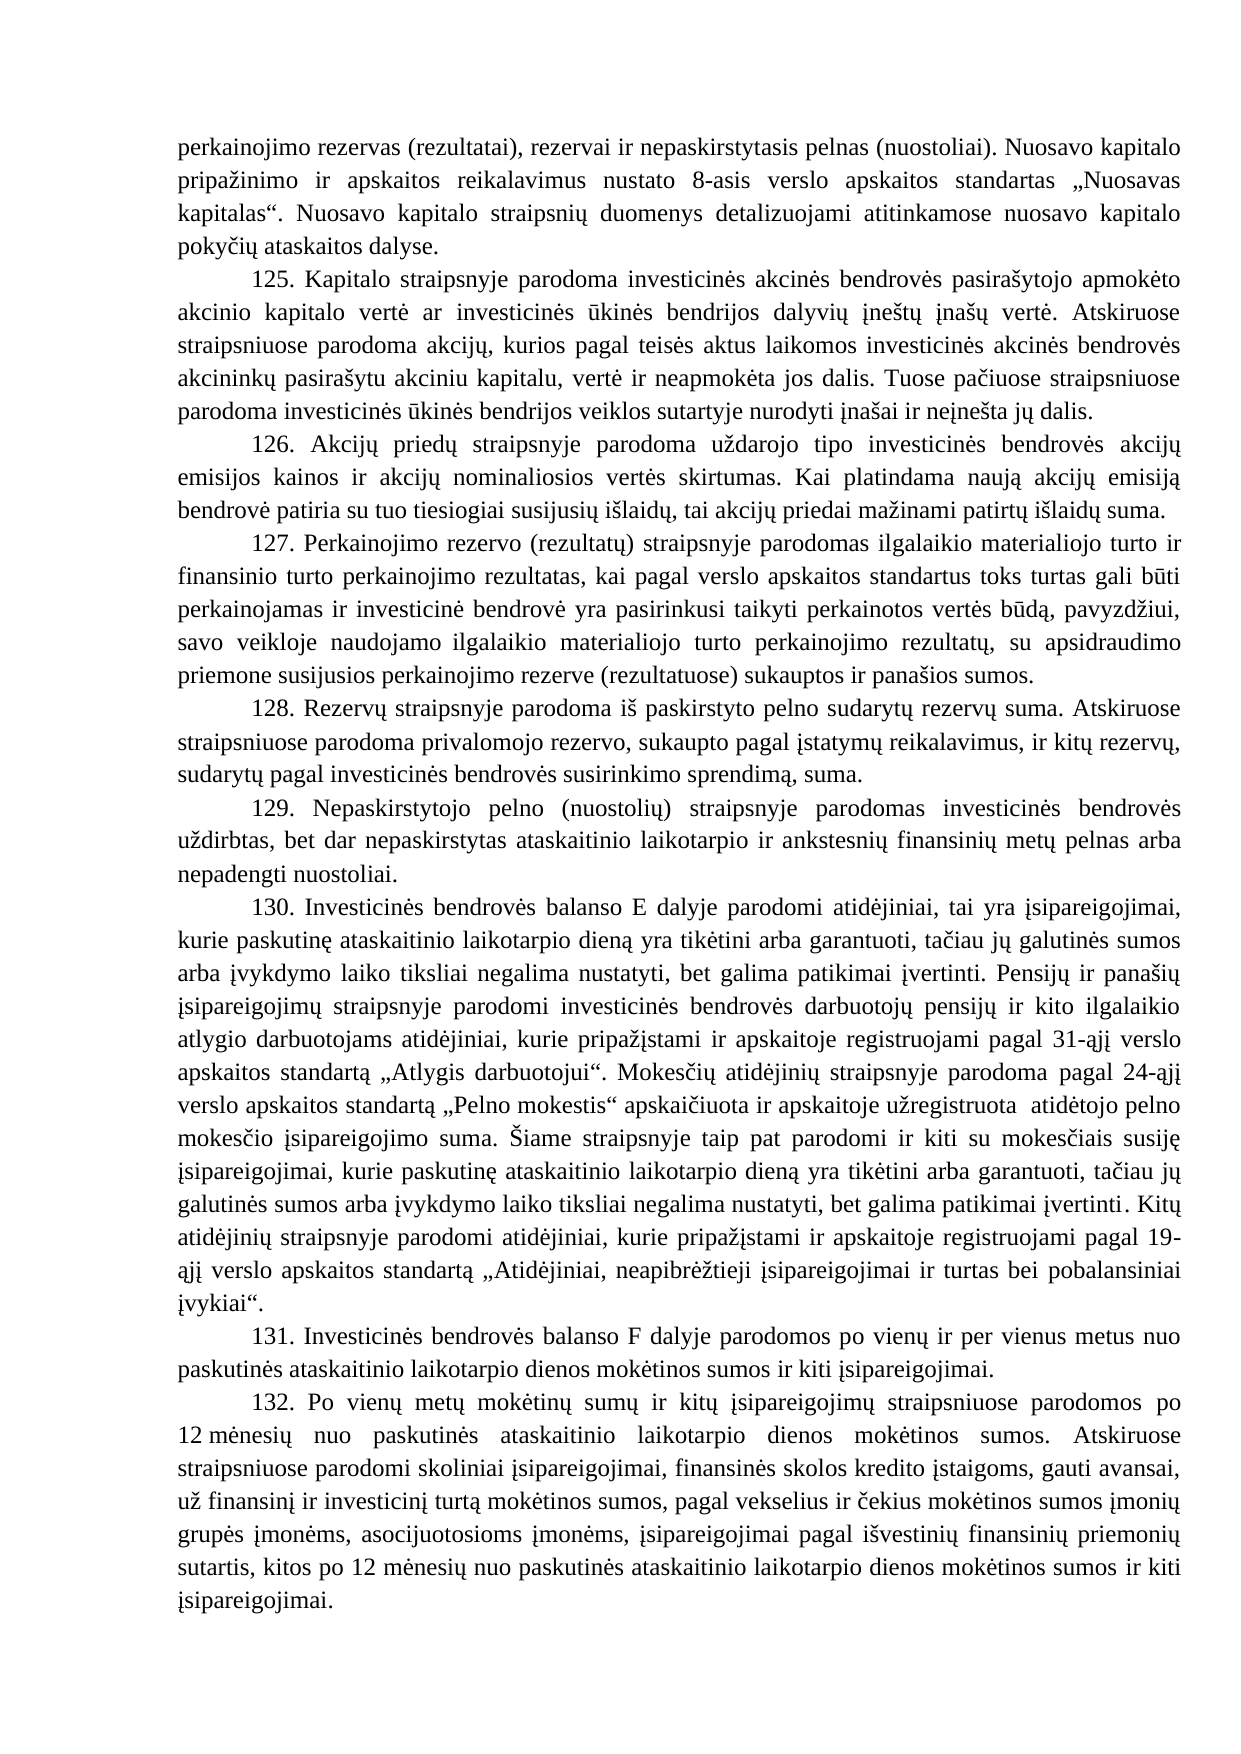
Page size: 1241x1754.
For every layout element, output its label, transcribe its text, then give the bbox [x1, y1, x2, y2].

text perkainojimo rezervas (rezultatai), rezervai ir nepaskirstytasis pelnas (nuostoliai). Nuosavo kapitalo pripažinimo ir apskaitos reikalavimus nustato 8-asis verslo apskaitos standartas „Nuosavas kapitalas“. Nuosavo kapitalo straipsnių duomenys detalizuojami atitinkamose nuosavo kapitalo pokyčių ataskaitos dalyse. [177, 132, 1181, 260]
text 128. Rezervų straipsnyje parodoma iš paskirstyto pelno sudarytų rezervų suma. Atskiruose straipsniuose parodoma privalomojo rezervo, sukaupto pagal įstatymų reikalavimus, ir kitų rezervų, sudarytų pagal investicinės bendrovės susirinkimo sprendimą, suma. [177, 693, 1181, 788]
text 127. Perkainojimo rezervo (rezultatų) straipsnyje parodomas ilgalaikio materialiojo turto ir finansinio turto perkainojimo rezultatas, kai pagal verslo apskaitos standartus toks turtas gali būti perkainojamas ir investicinė bendrovė yra pasirinkusi taikyti perkainotos vertės būdą, pavyzdžiui, savo veikloje naudojamo ilgalaikio materialiojo turto perkainojimo rezultatų, su apsidraudimo priemone susijusios perkainojimo rezerve (rezultatuose) sukauptos ir panašios sumos. [177, 528, 1181, 689]
text 132. Po vienų metų mokėtinų sumų ir kitų įsipareigojimų straipsniuose parodomos po 12 mėnesių nuo paskutinės ataskaitinio laikotarpio dienos mokėtinos sumos. Atskiruose straipsniuose parodomi skoliniai įsipareigojimai, finansinės skolos kredito įstaigoms, gauti avansai, už finansinį ir investicinį turtą mokėtinos sumos, pagal vekselius ir čekius mokėtinos sumos įmonių grupės įmonėms, asocijuotosioms įmonėms, įsipareigojimai pagal išvestinių finansinių priemonių sutartis, kitos po 12 mėnesių nuo paskutinės ataskaitinio laikotarpio dienos mokėtinos sumos ir kiti įsipareigojimai. [177, 1387, 1181, 1614]
text 129. Nepaskirstytojo pelno (nuostolių) straipsnyje parodomas investicinės bendrovės uždirbtas, bet dar nepaskirstytas ataskaitinio laikotarpio ir ankstesnių finansinių metų pelnas arba nepadengti nuostoliai. [177, 793, 1181, 887]
text 126. Akcijų priedų straipsnyje parodoma uždarojo tipo investicinės bendrovės akcijų emisijos kainos ir akcijų nominaliosios vertės skirtumas. Kai platindama naują akcijų emisiją bendrovė patiria su tuo tiesiogiai susijusių išlaidų, tai akcijų priedai mažinami patirtų išlaidų suma. [177, 429, 1181, 524]
text 130. Investicinės bendrovės balanso E dalyje parodomi atidėjiniai, tai yra įsipareigojimai, kurie paskutinę ataskaitinio laikotarpio dieną yra tikėtini arba garantuoti, tačiau jų galutinės sumos arba įvykdymo laiko tiksliai negalima nustatyti, bet galima patikimai įvertinti. Pensijų ir panašių įsipareigojimų straipsnyje parodomi investicinės bendrovės darbuotojų pensijų ir kito ilgalaikio atlygio darbuotojams atidėjiniai, kurie pripažįstami ir apskaitoje registruojami pagal 31-ąjį verslo apskaitos standartą „Atlygis darbuotojui“. Mokesčių atidėjinių straipsnyje parodoma pagal 24-ąjį verslo apskaitos standartą „Pelno mokestis“ apskaičiuota ir apskaitoje užregistruota atidėtojo pelno mokesčio įsipareigojimo suma. Šiame straipsnyje taip pat parodomi ir kiti su mokesčiais susiję įsipareigojimai, kurie paskutinę ataskaitinio laikotarpio dieną yra tikėtini arba garantuoti, tačiau jų galutinės sumos arba įvykdymo laiko tiksliai negalima nustatyti, bet galima patikimai įvertinti. Kitų atidėjinių straipsnyje parodomi atidėjiniai, kurie pripažįstami ir apskaitoje registruojami pagal 19-ąjį verslo apskaitos standartą „Atidėjiniai, neapibrėžtieji įsipareigojimai ir turtas bei pobalansiniai įvykiai“. [177, 892, 1181, 1317]
text 131. Investicinės bendrovės balanso F dalyje parodomos po vienų ir per vienus metus nuo paskutinės ataskaitinio laikotarpio dienos mokėtinos sumos ir kiti įsipareigojimai. [177, 1321, 1181, 1383]
text 125. Kapitalo straipsnyje parodoma investicinės akcinės bendrovės pasirašytojo apmokėto akcinio kapitalo vertė ar investicinės ūkinės bendrijos dalyvių įneštų įnašų vertė. Atskiruose straipsniuose parodoma akcijų, kurios pagal teisės aktus laikomos investicinės akcinės bendrovės akcininkų pasirašytu akciniu kapitalu, vertė ir neapmokėta jos dalis. Tuose pačiuose straipsniuose parodoma investicinės ūkinės bendrijos veiklos sutartyje nurodyti įnašai ir neįnešta jų dalis. [177, 264, 1181, 425]
